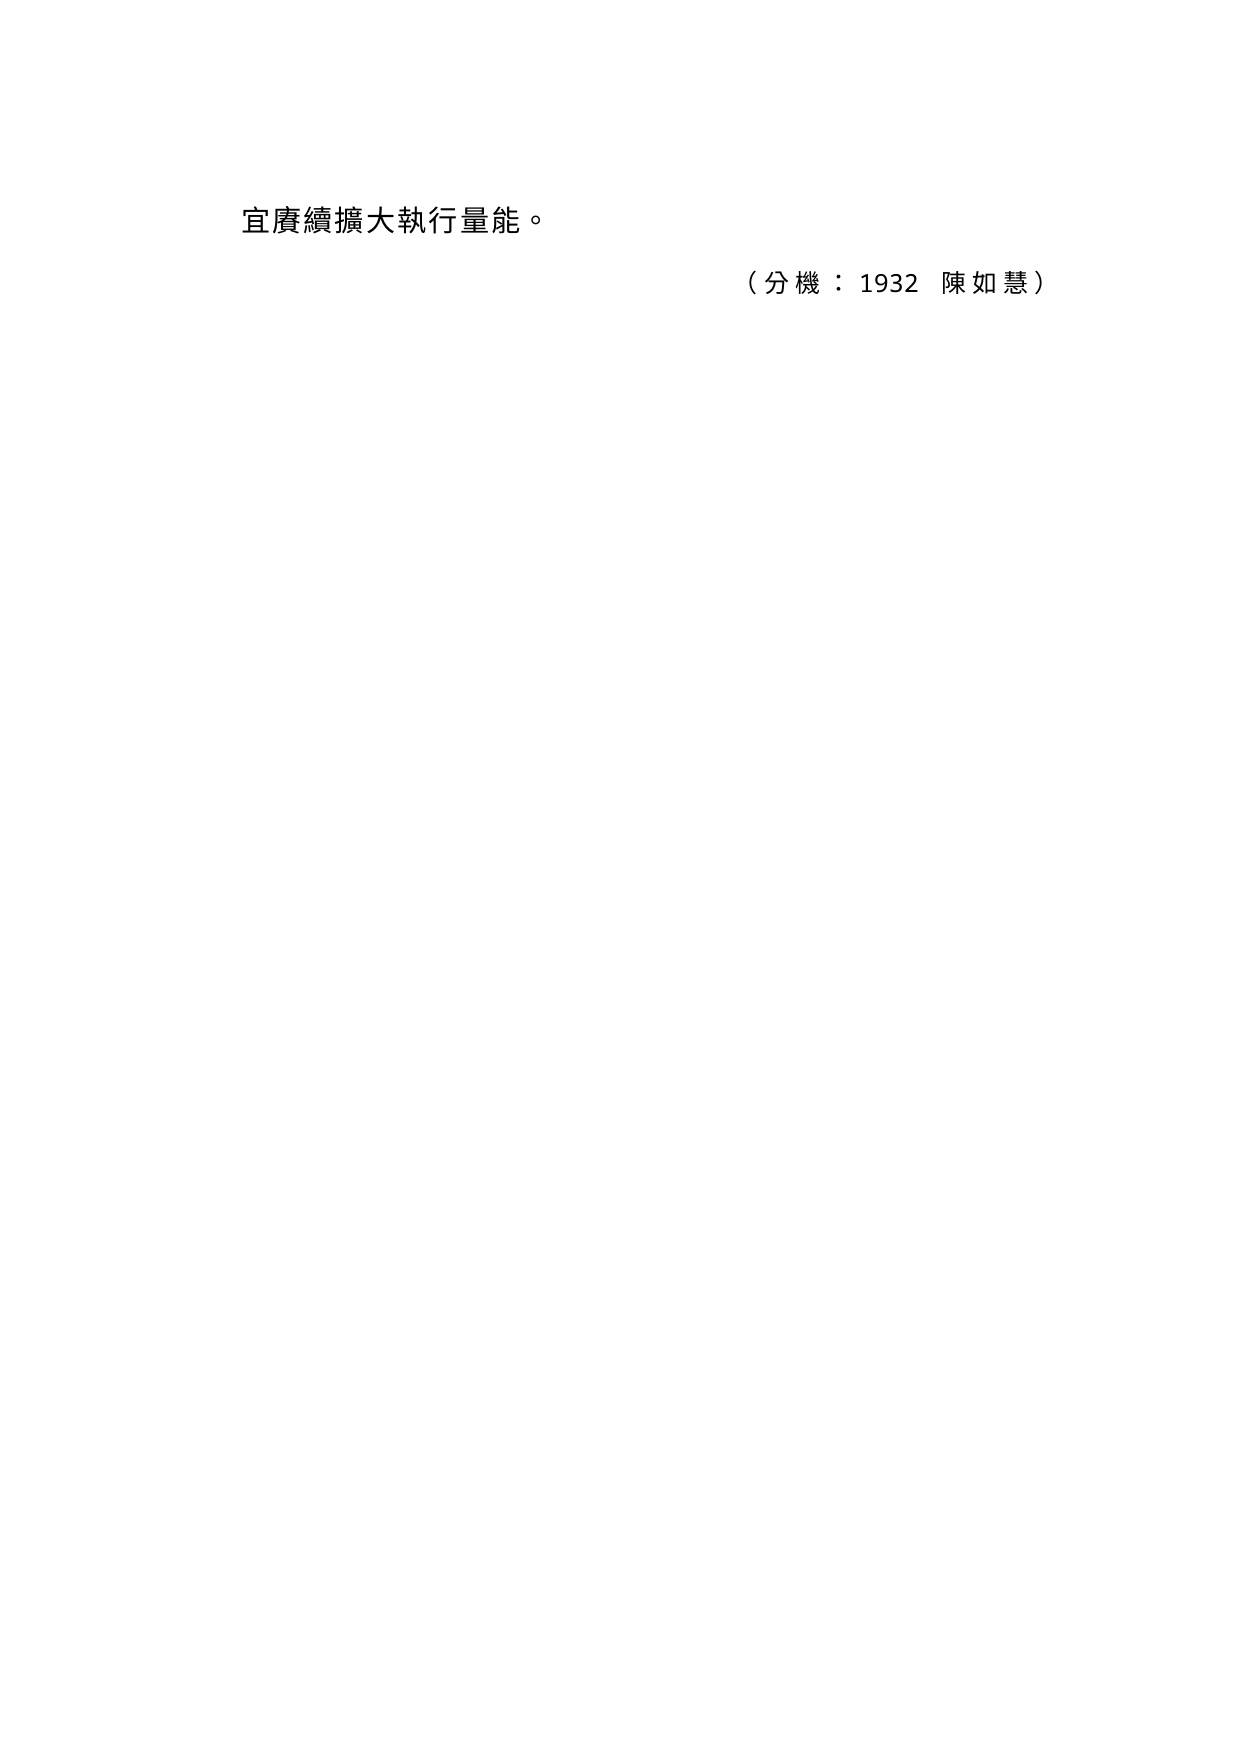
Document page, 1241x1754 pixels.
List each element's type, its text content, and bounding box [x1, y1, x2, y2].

text （分機：1932 陳如慧） [177, 240, 1063, 302]
text 綜上，為照顧弱勢與青年族群之居住需求，以實現居住正義並健全住宅市場，行政院自106年起推動社會住宅興辦計畫；然社會住宅興辦計畫預估106年至137年補助金額達1,483億餘元，及中央透過住都中心參與直接興建社會住宅，致住都中心另需負擔社會住宅興建成本3,166億餘元，財務負擔沉重，宜預做準備；又預計113年完成直接興建社會住宅12萬戶社會住宅，惟迄111年7月底約半數仍於規劃中，宜賡續擴大執行量能。 [236, 177, 1063, 240]
